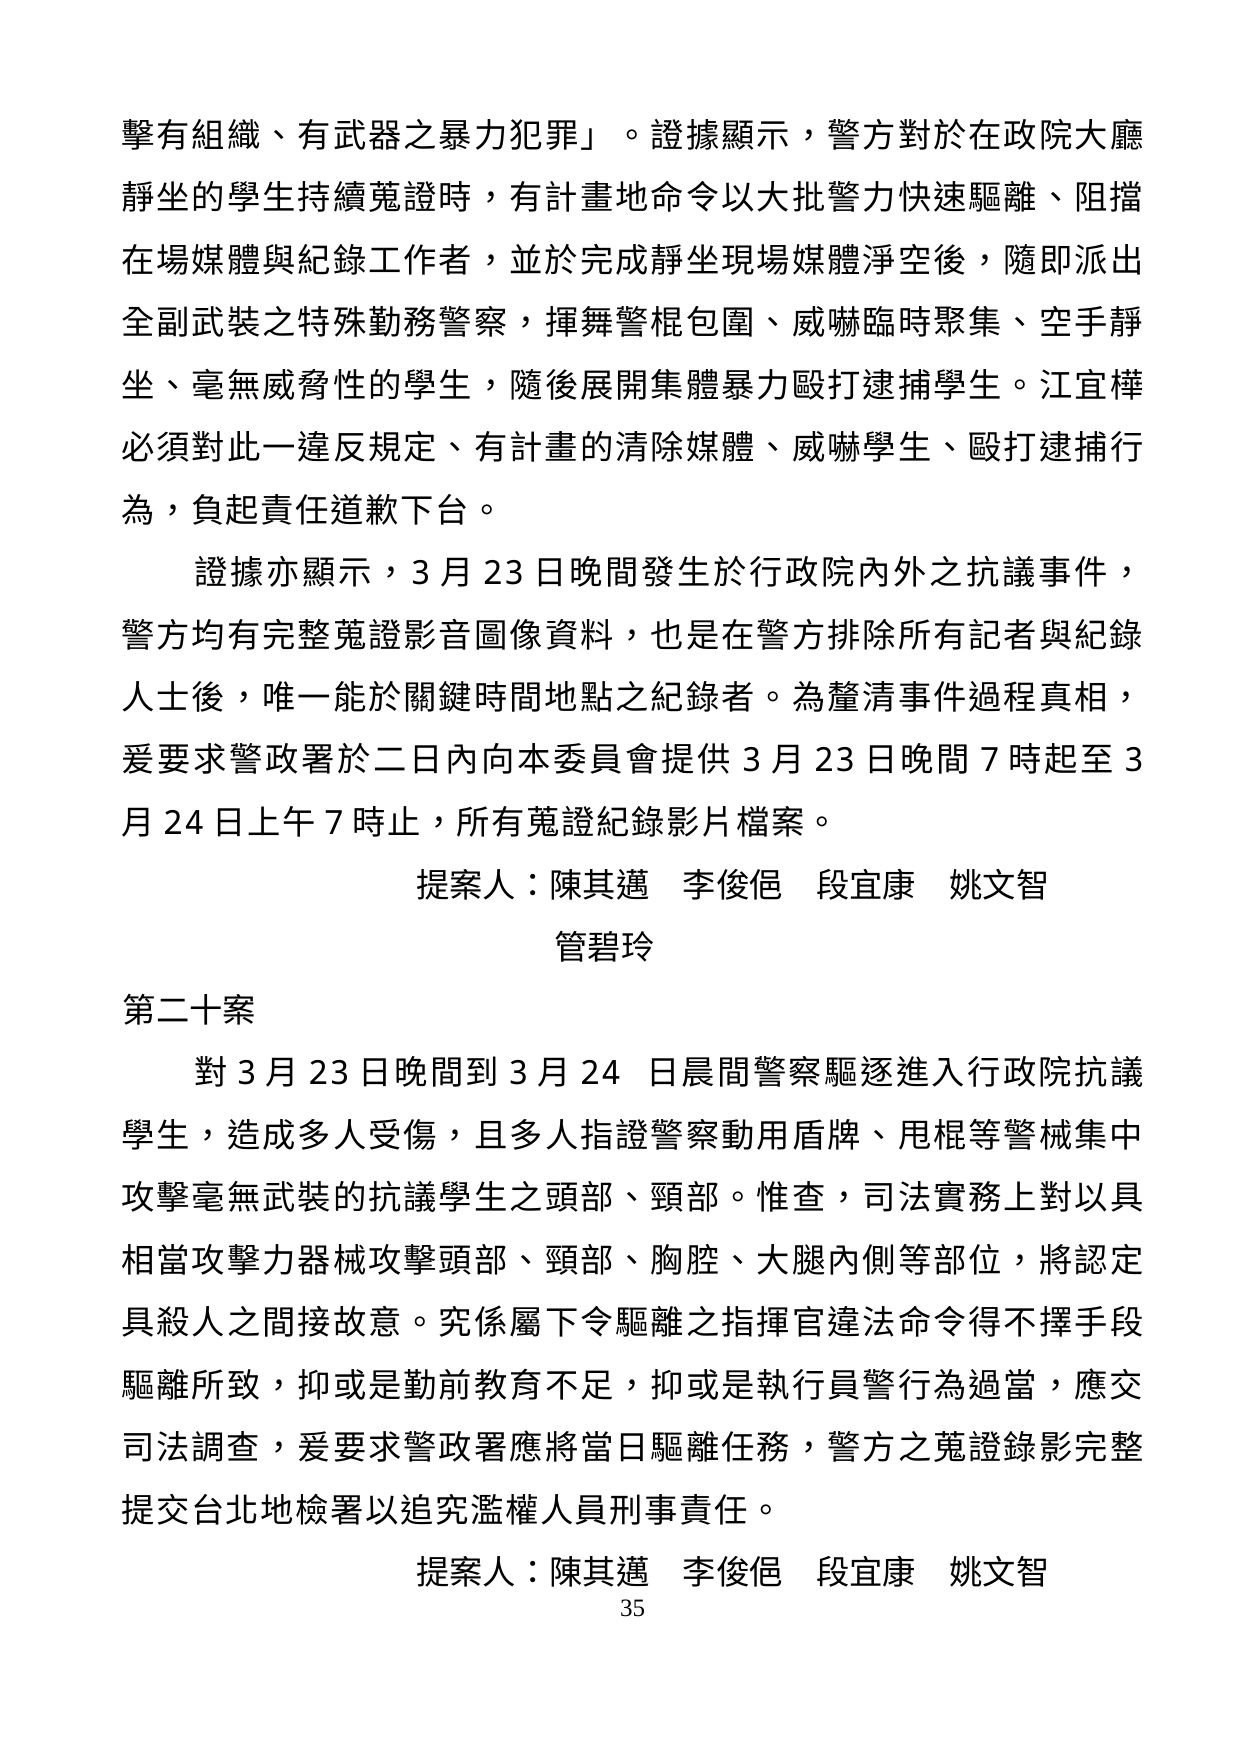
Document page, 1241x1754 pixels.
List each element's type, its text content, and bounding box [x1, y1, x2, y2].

text 擊有組織、有武器之暴力犯罪」。證據顯示，警方對於在政院大廳靜坐的學生持續蒐證時，有計畫地命令以大批警力快速驅離、阻擋在場媒體與紀錄工作者，並於完成靜坐現場媒體淨空後，隨即派出全副武裝之特殊勤務警察，揮舞警棍包圍、威嚇臨時聚集、空手靜坐、毫無威脅性的學生，隨後展開集體暴力毆打逮捕學生。江宜樺必須對此一違反規定、有計畫的清除媒體、威嚇學生、毆打逮捕行為，負起責任道歉下台。 [121, 91, 1144, 528]
text 證據亦顯示，3月23日晚間發生於行政院內外之抗議事件，警方均有完整蒐證影音圖像資料，也是在警方排除所有記者與紀錄人士後，唯一能於關鍵時間地點之紀錄者。為釐清事件過程真相，爰要求警政署於二日內向本委員會提供3月23日晚間7時起至3月24日上午7時止，所有蒐證紀錄影片檔案。 [121, 528, 1144, 841]
text 管碧玲 [121, 903, 1144, 966]
text 提案人：陳其邁 李俊俋 段宜康 姚文智 [121, 1528, 1144, 1591]
text 提案人：陳其邁 李俊俋 段宜康 姚文智 [121, 841, 1144, 903]
text 對3月23日晚間到3月24 日晨間警察驅逐進入行政院抗議學生，造成多人受傷，且多人指證警察動用盾牌、甩棍等警械集中攻擊毫無武裝的抗議學生之頭部、頸部。惟查，司法實務上對以具相當攻擊力器械攻擊頭部、頸部、胸腔、大腿內側等部位，將認定具殺人之間接故意。究係屬下令驅離之指揮官違法命令得不擇手段驅離所致，抑或是勤前教育不足，抑或是執行員警行為過當，應交司法調查，爰要求警政署應將當日驅離任務，警方之蒐證錄影完整提交台北地檢署以追究濫權人員刑事責任。 [121, 1028, 1144, 1528]
text 第二十案 [122, 966, 1144, 1028]
